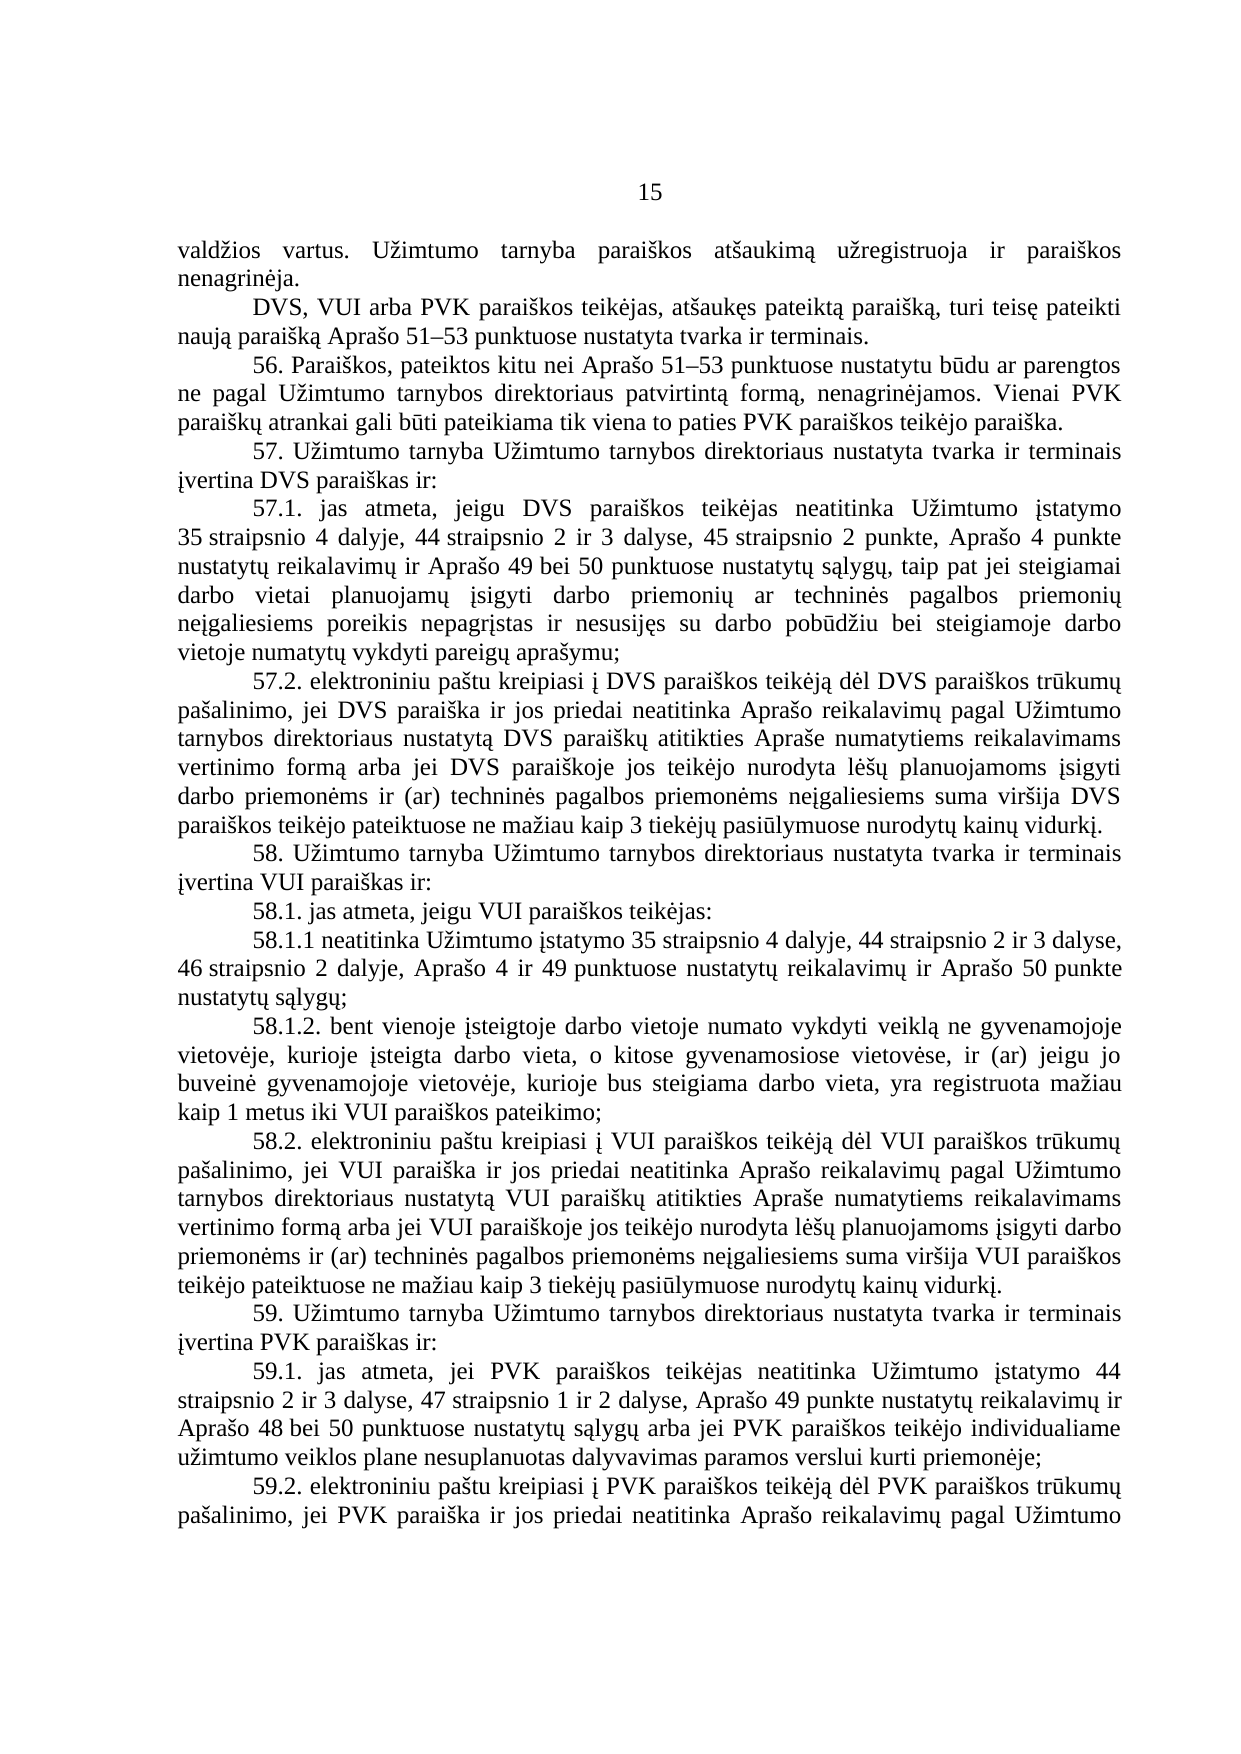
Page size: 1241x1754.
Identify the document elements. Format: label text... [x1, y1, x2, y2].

text 56. Paraiškos, pateiktos kitu nei Aprašo 51–53 punktuose nustatytu būdu ar parengtos ne pagal Užimtumo tarnybos direktoriaus patvirtintą formą, nenagrinėjamos. Vienai PVK paraiškų atrankai gali būti pateikiama tik viena to paties PVK paraiškos teikėjo paraiška. [177, 350, 1122, 436]
text 57.2. elektroniniu paštu kreipiasi į DVS paraiškos teikėją dėl DVS paraiškos trūkumų pašalinimo, jei DVS paraiška ir jos priedai neatitinka Aprašo reikalavimų pagal Užimtumo tarnybos direktoriaus nustatytą DVS paraiškų atitikties Apraše numatytiems reikalavimams vertinimo formą arba jei DVS paraiškoje jos teikėjo nurodyta lėšų planuojamoms įsigyti darbo priemonėms ir (ar) techninės pagalbos priemonėms neįgaliesiems suma viršija DVS paraiškos teikėjo pateiktuose ne mažiau kaip 3 tiekėjų pasiūlymuose nurodytų kainų vidurkį. [177, 666, 1122, 838]
text 58.2. elektroniniu paštu kreipiasi į VUI paraiškos teikėją dėl VUI paraiškos trūkumų pašalinimo, jei VUI paraiška ir jos priedai neatitinka Aprašo reikalavimų pagal Užimtumo tarnybos direktoriaus nustatytą VUI paraiškų atitikties Apraše numatytiems reikalavimams vertinimo formą arba jei VUI paraiškoje jos teikėjo nurodyta lėšų planuojamoms įsigyti darbo priemonėms ir (ar) techninės pagalbos priemonėms neįgaliesiems suma viršija VUI paraiškos teikėjo pateiktuose ne mažiau kaip 3 tiekėjų pasiūlymuose nurodytų kainų vidurkį. [177, 1126, 1122, 1298]
text 58.1.2. bent vienoje įsteigtoje darbo vietoje numato vykdyti veiklą ne gyvenamojoje vietovėje, kurioje įsteigta darbo vieta, o kitose gyvenamosiose vietovėse, ir (ar) jeigu jo buveinė gyvenamojoje vietovėje, kurioje bus steigiama darbo vieta, yra registruota mažiau kaip 1 metus iki VUI paraiškos pateikimo; [177, 1011, 1122, 1126]
text 57.1. jas atmeta, jeigu DVS paraiškos teikėjas neatitinka Užimtumo įstatymo 35 straipsnio 4 dalyje, 44 straipsnio 2 ir 3 dalyse, 45 straipsnio 2 punkte, Aprašo 4 punkte nustatytų reikalavimų ir Aprašo 49 bei 50 punktuose nustatytų sąlygų, taip pat jei steigiamai darbo vietai planuojamų įsigyti darbo priemonių ar techninės pagalbos priemonių neįgaliesiems poreikis nepagrįstas ir nesusijęs su darbo pobūdžiu bei steigiamoje darbo vietoje numatytų vykdyti pareigų aprašymu; [177, 493, 1122, 666]
text valdžios vartus. Užimtumo tarnyba paraiškos atšaukimą užregistruoja ir paraiškos nenagrinėja. [177, 235, 1122, 292]
text 59.1. jas atmeta, jei PVK paraiškos teikėjas neatitinka Užimtumo įstatymo 44 straipsnio 2 ir 3 dalyse, 47 straipsnio 1 ir 2 dalyse, Aprašo 49 punkte nustatytų reikalavimų ir Aprašo 48 bei 50 punktuose nustatytų sąlygų arba jei PVK paraiškos teikėjo individualiame užimtumo veiklos plane nesuplanuotas dalyvavimas paramos verslui kurti priemonėje; [177, 1356, 1122, 1471]
text 58.1.1 neatitinka Užimtumo įstatymo 35 straipsnio 4 dalyje, 44 straipsnio 2 ir 3 dalyse, 46 straipsnio 2 dalyje, Aprašo 4 ir 49 punktuose nustatytų reikalavimų ir Aprašo 50 punkte nustatytų sąlygų; [177, 925, 1122, 1011]
text 59.2. elektroniniu paštu kreipiasi į PVK paraiškos teikėją dėl PVK paraiškos trūkumų pašalinimo, jei PVK paraiška ir jos priedai neatitinka Aprašo reikalavimų pagal Užimtumo [177, 1471, 1122, 1528]
text DVS, VUI arba PVK paraiškos teikėjas, atšaukęs pateiktą paraišką, turi teisę pateikti naują paraišką Aprašo 51–53 punktuose nustatyta tvarka ir terminais. [177, 292, 1122, 350]
text 58. Užimtumo tarnyba Užimtumo tarnybos direktoriaus nustatyta tvarka ir terminais įvertina VUI paraiškas ir: [177, 838, 1122, 896]
text 58.1. jas atmeta, jeigu VUI paraiškos teikėjas: [177, 896, 1122, 925]
text 57. Užimtumo tarnyba Užimtumo tarnybos direktoriaus nustatyta tvarka ir terminais įvertina DVS paraiškas ir: [177, 436, 1122, 493]
text 59. Užimtumo tarnyba Užimtumo tarnybos direktoriaus nustatyta tvarka ir terminais įvertina PVK paraiškas ir: [177, 1298, 1122, 1356]
